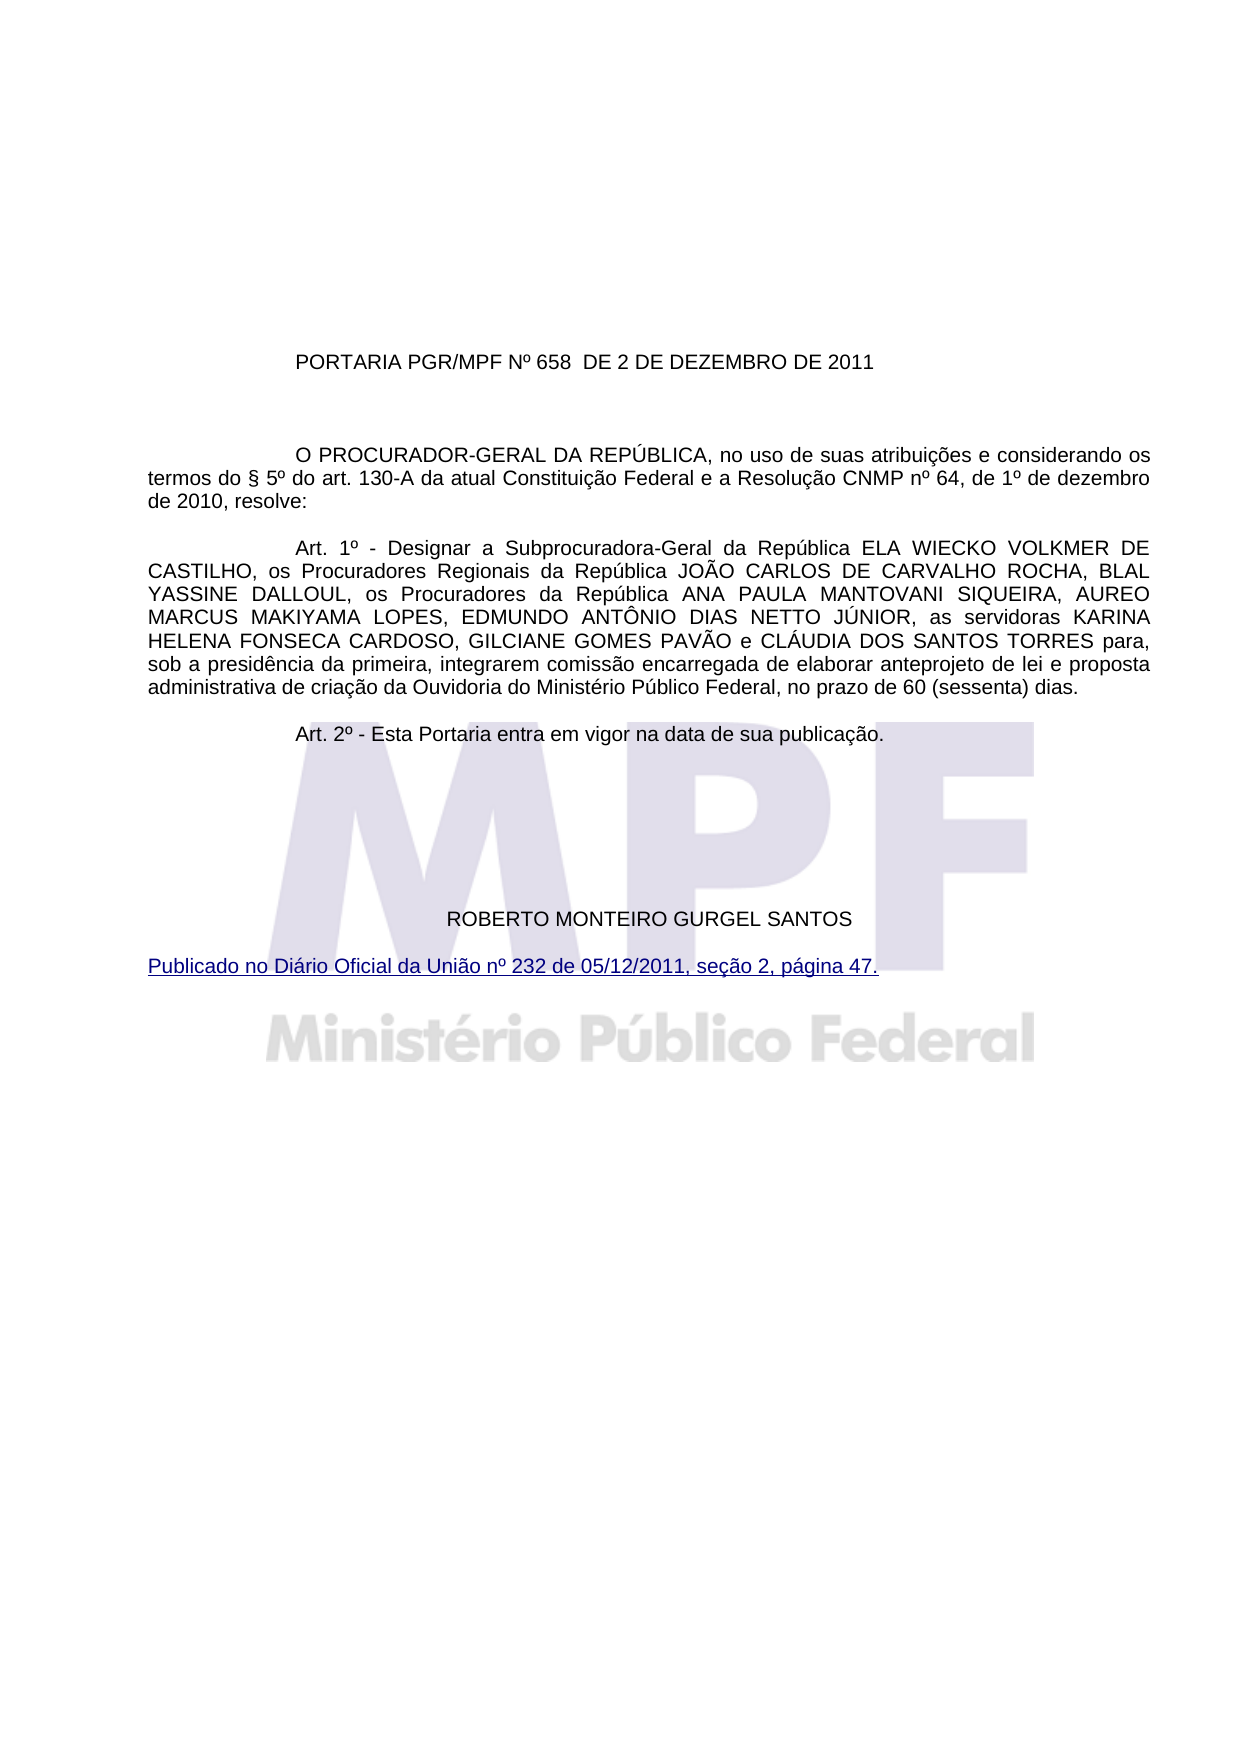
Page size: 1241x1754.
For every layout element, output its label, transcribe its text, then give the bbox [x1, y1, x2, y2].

text Publicado no Diário Oficial da União nº 232 de 05/12/2011, seção 2, página 47. [148, 954, 1152, 978]
text ROBERTO MONTEIRO GURGEL SANTOS [148, 908, 1152, 931]
text O PROCURADOR-GERAL DA REPÚBLICA, no uso de suas atribuições e considerando os termos do § 5º do art. 130-A da atual Constituição Federal e a Resolução CNMP nº 64, de 1º de dezembro de 2010, resolve: [148, 443, 1152, 513]
text PORTARIA PGR/MPF Nº 658 DE 2 DE DEZEMBRO DE 2011 [148, 350, 1152, 374]
picture [266, 931, 1034, 954]
picture [266, 745, 1034, 908]
text Art. 1º - Designar a Subprocuradora-Geral da República ELA WIECKO VOLKMER DE CASTILHO, os Procuradores Regionais da República JOÃO CARLOS DE CARVALHO ROCHA, BLAL YASSINE DALLOUL, os Procuradores da República ANA PAULA MANTOVANI SIQUEIRA, AUREO MARCUS MAKIYAMA LOPES, EDMUNDO ANTÔNIO DIAS NETTO JÚNIOR, as servidoras KARINA HELENA FONSECA CARDOSO, GILCIANE GOMES PAVÃO e CLÁUDIA DOS SANTOS TORRES para, sob a presidência da primeira, integrarem comissão encarregada de elaborar anteprojeto de lei e proposta administrativa de criação da Ouvidoria do Ministério Público Federal, no prazo de 60 (sessenta) dias. [148, 536, 1152, 699]
picture [266, 978, 1034, 1062]
text Art. 2º - Esta Portaria entra em vigor na data de sua publicação. [148, 722, 1152, 745]
